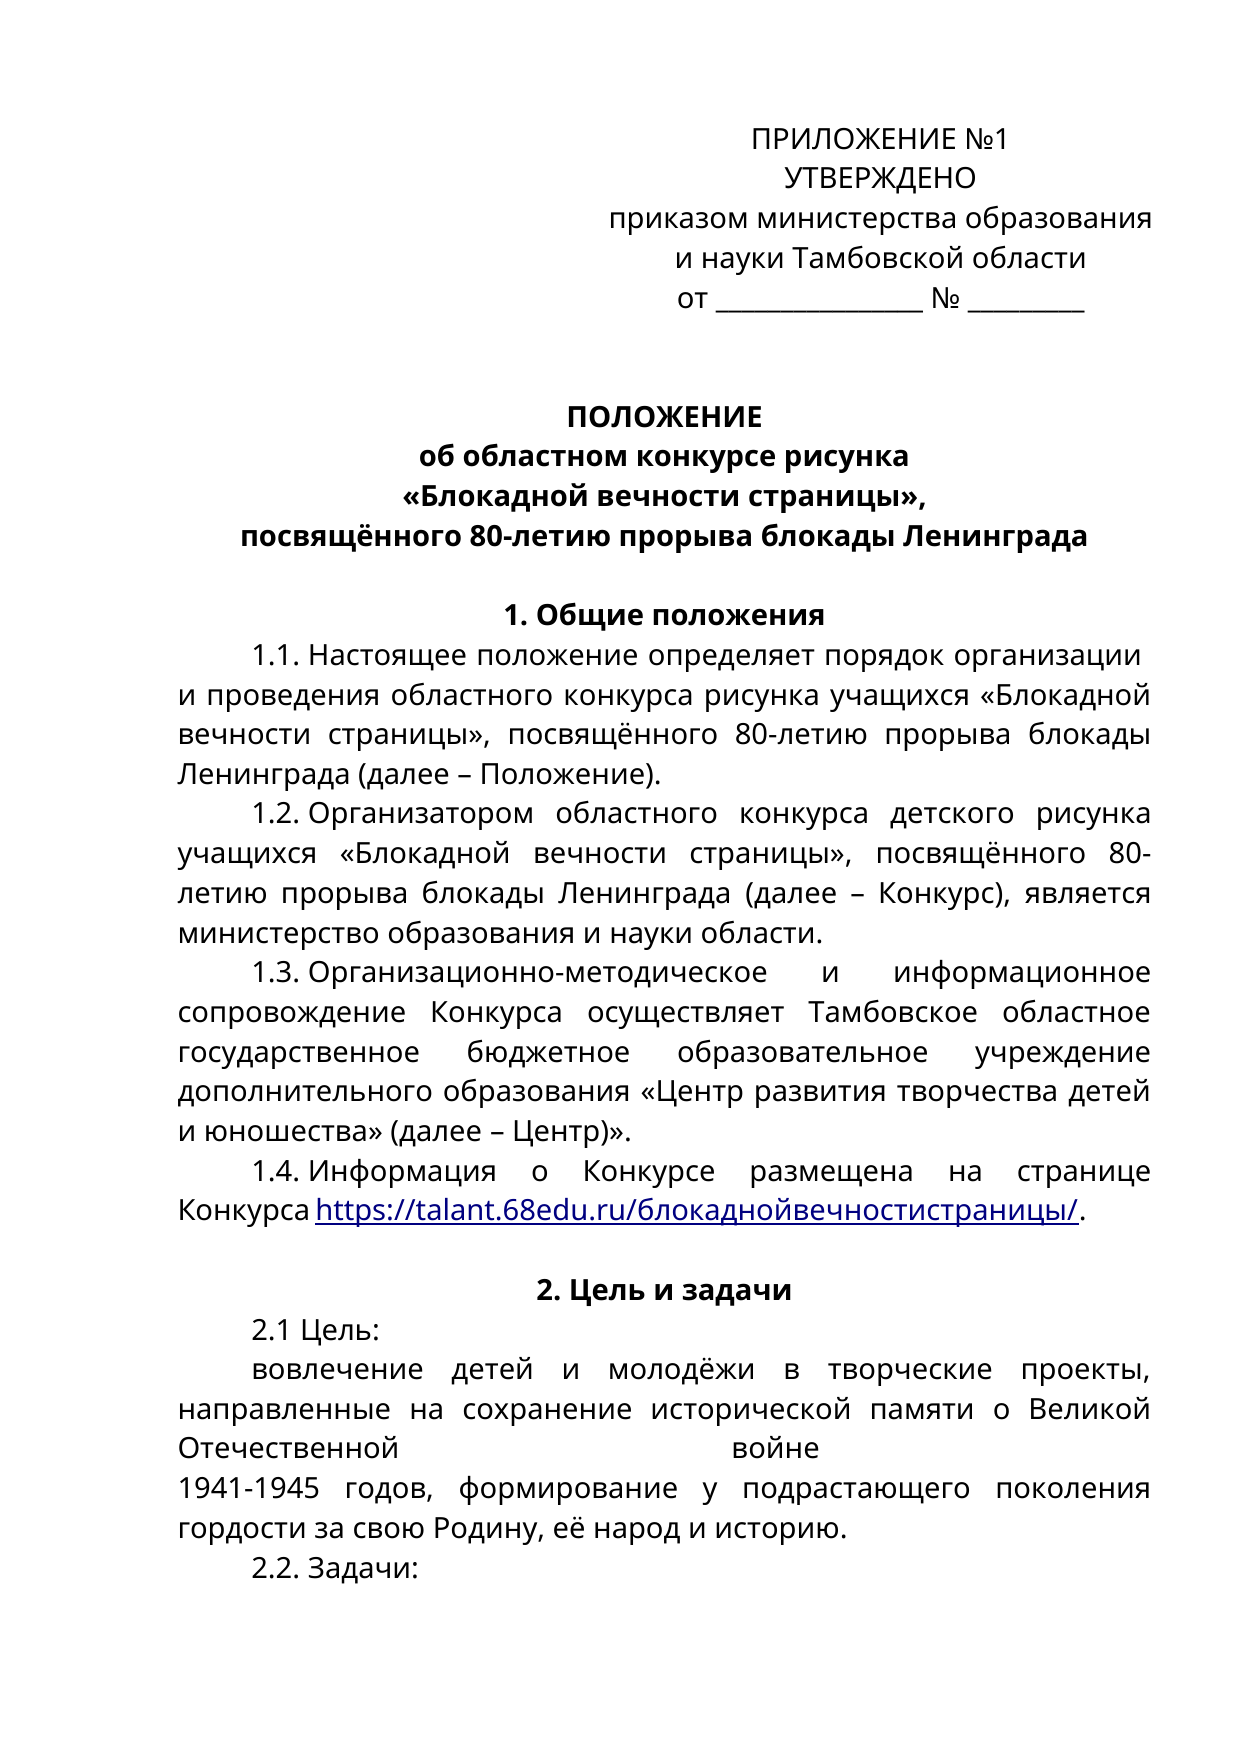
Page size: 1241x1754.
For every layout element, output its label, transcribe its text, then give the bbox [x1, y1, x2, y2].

text 1.2. Организатором областного конкурса детского рисунка учащихся «Блокадной вечности страницы», посвящённого 80-летию прорыва блокады Ленинграда (далее – Конкурс), является министерство образования и науки области. [177, 793, 1152, 952]
text 2.1 Цель: [177, 1309, 1152, 1348]
text «Блокадной вечности страницы», [177, 475, 1152, 515]
text 1. Общие положения [177, 594, 1152, 634]
table_header [177, 118, 587, 317]
text вовлечение детей и молодёжи в творческие проекты, направленные на сохранение исторической памяти о Великой Отечественной войне 1941-1945 годов, формирование у подрастающего поколения гордости за свою Родину, её народ и историю. [177, 1348, 1152, 1547]
text 1.1. Настоящее положение определяет порядок организации и проведения областного конкурса рисунка учащихся «Блокадной вечности страницы», посвящённого 80-летию прорыва блокады Ленинграда (далее – Положение). [177, 634, 1152, 793]
text посвящённого 80-летию прорыва блокады Ленинграда [177, 515, 1152, 555]
text 1.3. Организационно-методическое и информационное сопровождение Конкурса осуществляет Тамбовское областное государственное бюджетное образовательное учреждение дополнительного образования «Центр развития творчества детей и юношества» (далее – Центр)». [177, 952, 1152, 1150]
text 2.2. Задачи: [177, 1547, 1152, 1587]
table_header ПРИЛОЖЕНИЕ №1 УТВЕРЖДЕНО приказом министерства образования и науки Тамбовской области от ________________ № _________ [587, 118, 1174, 317]
text об областном конкурсе рисунка [177, 436, 1152, 475]
text 2. Цель и задачи [177, 1269, 1152, 1309]
text ПОЛОЖЕНИЕ [177, 396, 1152, 436]
text 1.4. Информация о Конкурсе размещена на странице Конкурса https://talant.68edu.ru/блокаднойвечностистраницы/. [177, 1150, 1152, 1229]
